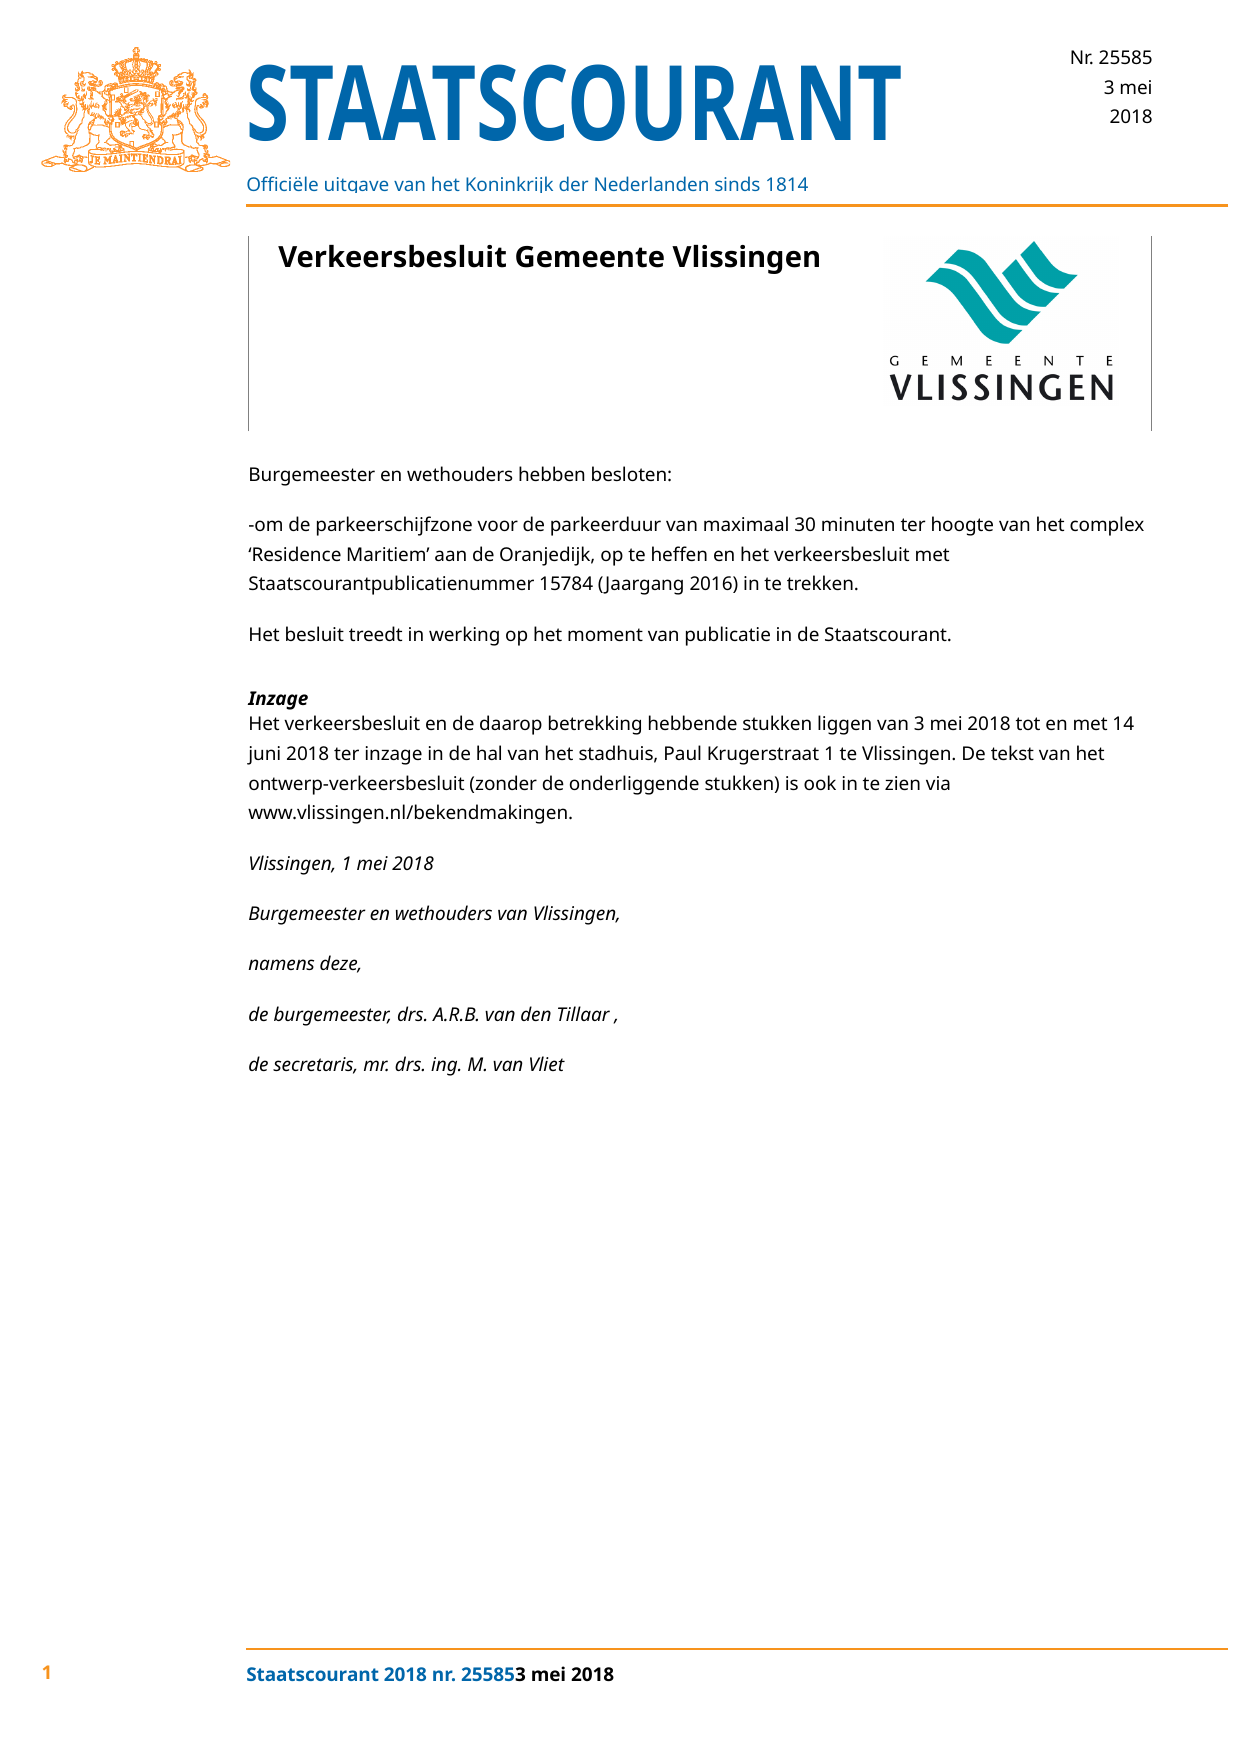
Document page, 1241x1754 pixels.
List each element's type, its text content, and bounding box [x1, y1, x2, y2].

text Inzage [248, 685, 1152, 711]
text -om de parkeerschijfzone voor de parkeerduur van maximaal 30 minuten ter hoogte van het complex ‘Residence Maritiem’ aan de Oranjedijk, op te heffen en het verkeersbesluit met Staatscourantpublicatienummer 15784 (Jaargang 2016) in te trekken. [248, 511, 1152, 596]
text de secretaris, mr. drs. ing. M. van Vliet [248, 1051, 1152, 1077]
text namens deze, [248, 951, 1152, 976]
text Het verkeersbesluit en de daarop betrekking hebbende stukken liggen van 3 mei 2018 tot en met 14 juni 2018 ter inzage in de hal van het stadhuis, Paul Krugerstraat 1 te Vlissingen. De tekst van het ontwerp-verkeersbesluit (zonder de onderliggende stukken) is ook in te zien via www.vlissingen.nl/bekendmakingen. [248, 711, 1152, 825]
text de burgemeester, drs. A.R.B. van den Tillaar , [248, 1001, 1152, 1027]
picture [882, 236, 1119, 406]
text Vlissingen, 1 mei 2018 [248, 850, 1152, 876]
text Burgemeester en wethouders van Vlissingen, [248, 900, 1152, 926]
picture [41, 47, 231, 172]
table_header Verkeersbesluit Gemeente Vlissingen [249, 236, 850, 431]
table_header [850, 236, 1151, 431]
text Het besluit treedt in werking op het moment van publicatie in de Staatscourant. [248, 621, 1152, 647]
text Burgemeester en wethouders hebben besloten: [248, 461, 1152, 487]
